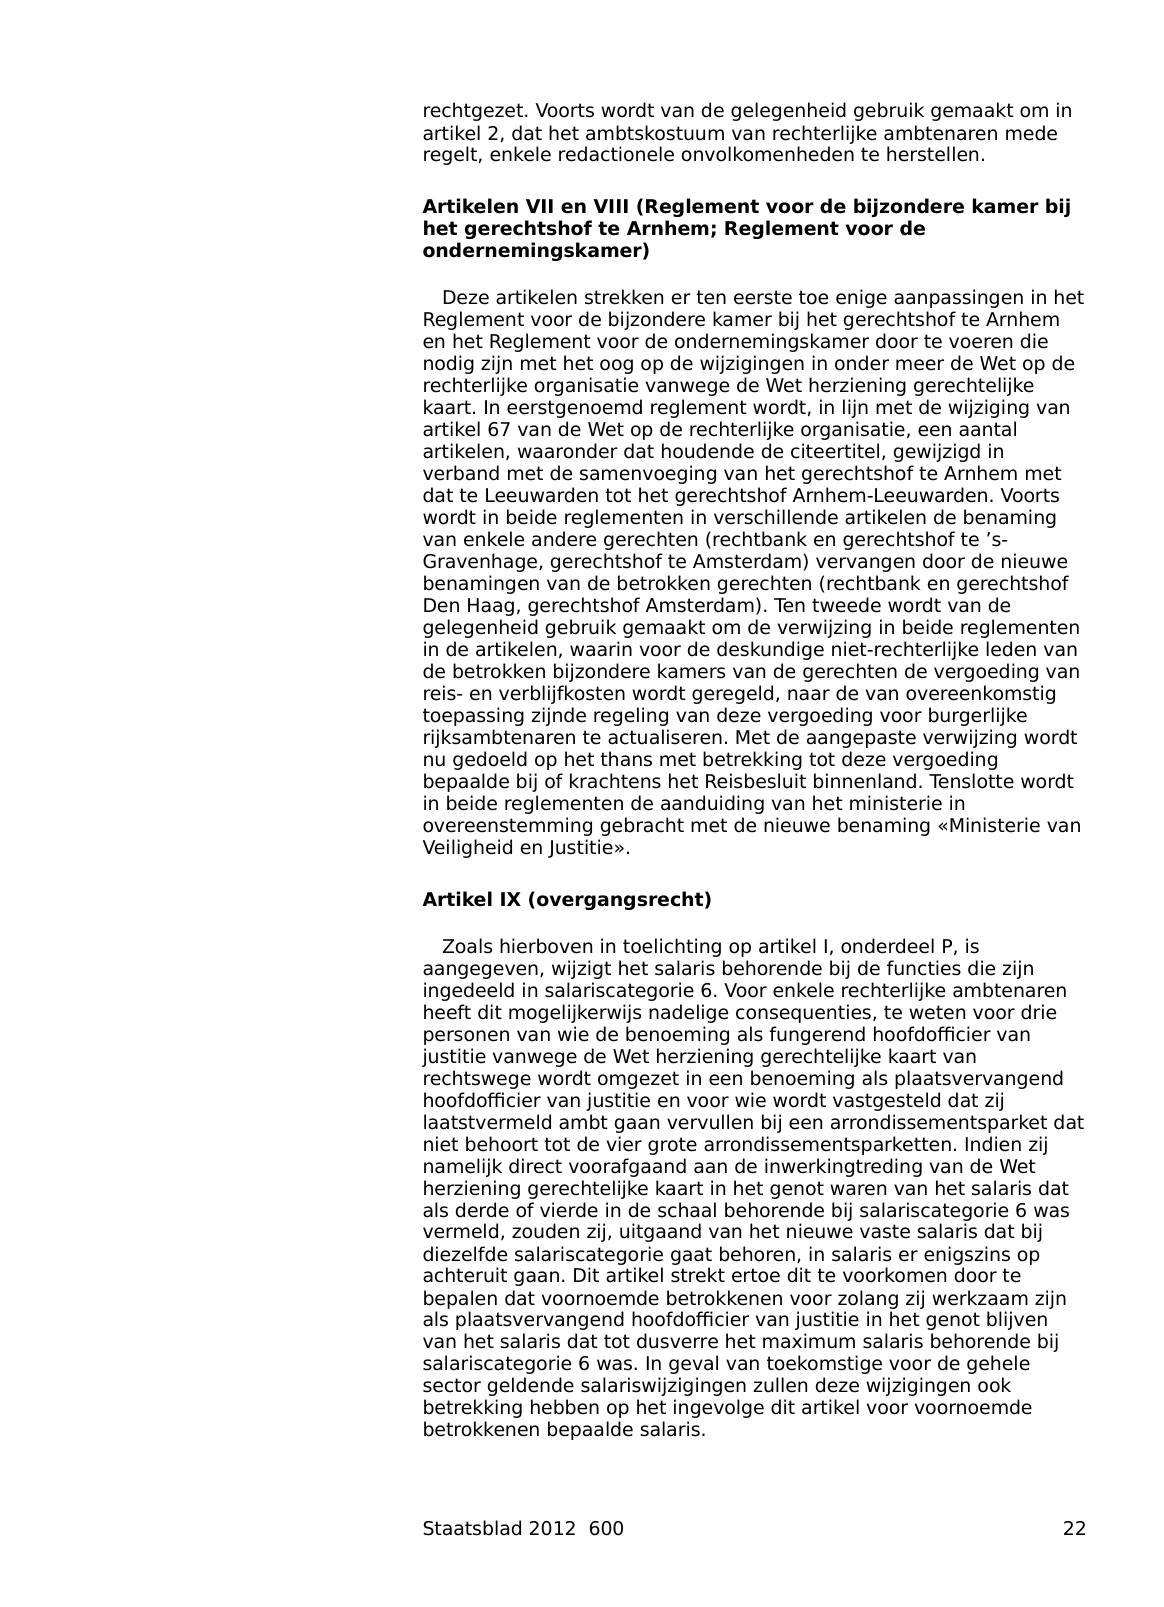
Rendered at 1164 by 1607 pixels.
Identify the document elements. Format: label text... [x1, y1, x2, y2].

subtitle Artikel IX (overgangsrecht) [422, 889, 1087, 911]
text Zoals hierboven in toelichting op artikel I, onderdeel P, is aangegeven, wijzigt het salaris behorende bij de functies die zijn ingedeeld in salariscategorie 6. Voor enkele rechterlijke ambtenaren heeft dit mogelijkerwijs nadelige consequenties, te weten voor drie personen van wie de benoeming als fungerend hoofdofficier van justitie vanwege de Wet herziening gerechtelijke kaart van rechtswege wordt omgezet in een benoeming als plaatsvervangend hoofdofficier van justitie en voor wie wordt vastgesteld dat zij laatstvermeld ambt gaan vervullen bij een arrondissementsparket dat niet behoort tot de vier grote arrondissementsparketten. Indien zij namelijk direct voorafgaand aan de inwerkingtreding van de Wet herziening gerechtelijke kaart in het genot waren van het salaris dat als derde of vierde in de schaal behorende bij salariscategorie 6 was vermeld, zouden zij, uitgaand van het nieuwe vaste salaris dat bij diezelfde salariscategorie gaat behoren, in salaris er enigszins op achteruit gaan. Dit artikel strekt ertoe dit te voorkomen door te bepalen dat voornoemde betrokkenen voor zolang zij werkzaam zijn als plaatsvervangend hoofdofficier van justitie in het genot blijven van het salaris dat tot dusverre het maximum salaris behorende bij salariscategorie 6 was. In geval van toekomstige voor de gehele sector geldende salariswijzigingen zullen deze wijzigingen ook betrekking hebben op het ingevolge dit artikel voor voornoemde betrokkenen bepaalde salaris. [422, 936, 1087, 1441]
text rechtgezet. Voorts wordt van de gelegenheid gebruik gemaakt om in artikel 2, dat het ambtskostuum van rechterlijke ambtenaren mede regelt, enkele redactionele onvolkomenheden te herstellen. [422, 100, 1087, 166]
text Deze artikelen strekken er ten eerste toe enige aanpassingen in het Reglement voor de bijzondere kamer bij het gerechtshof te Arnhem en het Reglement voor de ondernemingskamer door te voeren die nodig zijn met het oog op de wijzigingen in onder meer de Wet op de rechterlijke organisatie vanwege de Wet herziening gerechtelijke kaart. In eerstgenoemd reglement wordt, in lijn met de wijziging van artikel 67 van de Wet op de rechterlijke organisatie, een aantal artikelen, waaronder dat houdende de citeertitel, gewijzigd in verband met de samenvoeging van het gerechtshof te Arnhem met dat te Leeuwarden tot het gerechtshof Arnhem-Leeuwarden. Voorts wordt in beide reglementen in verschillende artikelen de benaming van enkele andere gerechten (rechtbank en gerechtshof te ’s-Gravenhage, gerechtshof te Amsterdam) vervangen door de nieuwe benamingen van de betrokken gerechten (rechtbank en gerechtshof Den Haag, gerechtshof Amsterdam). Ten tweede wordt van de gelegenheid gebruik gemaakt om de verwijzing in beide reglementen in de artikelen, waarin voor de deskundige niet-rechterlijke leden van de betrokken bijzondere kamers van de gerechten de vergoeding van reis- en verblijfkosten wordt geregeld, naar de van overeenkomstig toepassing zijnde regeling van deze vergoeding voor burgerlijke rijksambtenaren te actualiseren. Met de aangepaste verwijzing wordt nu gedoeld op het thans met betrekking tot deze vergoeding bepaalde bij of krachtens het Reisbesluit binnenland. Tenslotte wordt in beide reglementen de aanduiding van het ministerie in overeenstemming gebracht met de nieuwe benaming «Ministerie van Veiligheid en Justitie». [422, 287, 1087, 859]
subtitle Artikelen VII en VIII (Reglement voor de bijzondere kamer bij het gerechtshof te Arnhem; Reglement voor de ondernemingskamer) [422, 196, 1087, 262]
